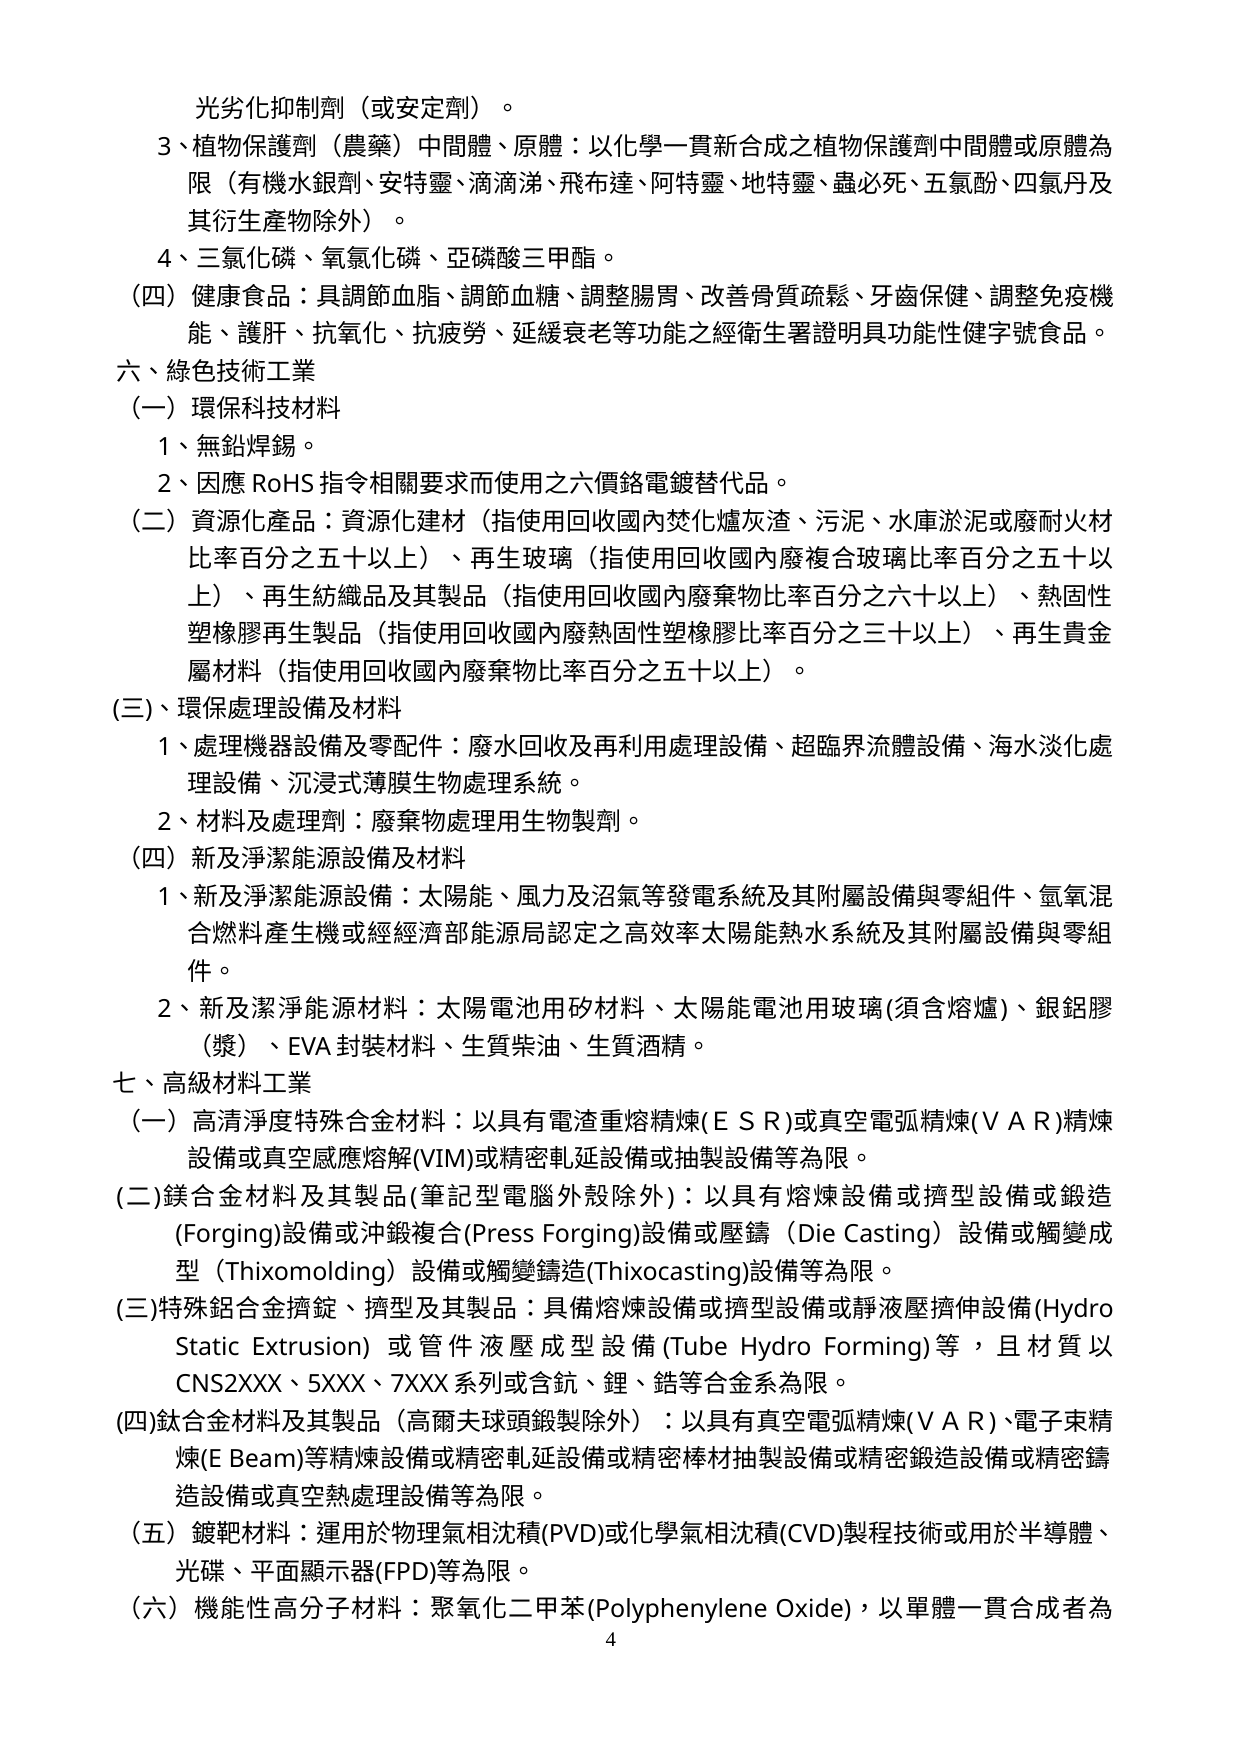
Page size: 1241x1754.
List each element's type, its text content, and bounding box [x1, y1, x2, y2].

table_cell 2、因應RoHS指令相關要求而使用之六價鉻電鍍替代品。 [101, 463, 1125, 500]
table_cell （二）資源化產品：資源化建材（指使用回收國內焚化爐灰渣、污泥、水庫淤泥或廢耐火材比率百分之五十以上）、再生玻璃（指使用回收國內廢複合玻璃比率百分之五十以上）、再生紡織品及其製品（指使用回收國內廢棄物比率百分之六十以上）、熱固性塑橡膠再生製品（指使用回收國內廢熱固性塑橡膠比率百分之三十以上）、再生貴金屬材料（指使用回收國內廢棄物比率百分之五十以上）。 [101, 500, 1125, 688]
table_cell (三)、環保處理設備及材料 [101, 688, 1125, 725]
table_cell (三)特殊鋁合金擠錠、擠型及其製品：具備熔煉設備或擠型設備或靜液壓擠伸設備(Hydro Static Extrusion) 或管件液壓成型設備(Tube Hydro Forming)等，且材質以CNS2XXX、5XXX、7XXX系列或含鈧、鋰、鋯等合金系為限。 [101, 1288, 1125, 1400]
table_cell （一）環保科技材料 [101, 388, 1125, 425]
table_cell 2、新及潔淨能源材料：太陽電池用矽材料、太陽能電池用玻璃(須含熔爐)、銀鋁膠（漿）、EVA封裝材料、生質柴油、生質酒精。 [101, 988, 1125, 1063]
table_cell 1、無鉛焊錫。 [101, 425, 1125, 463]
table_cell 六、綠色技術工業 [101, 350, 1125, 388]
table_cell (二)鎂合金材料及其製品(筆記型電腦外殼除外)：以具有熔煉設備或擠型設備或鍛造(Forging)設備或沖鍛複合(Press Forging)設備或壓鑄（Die Casting）設備或觸變成型（Thixomolding）設備或觸變鑄造(Thixocasting)設備等為限。 [101, 1175, 1125, 1288]
table_cell 光劣化抑制劑（或安定劑）。 [101, 88, 1125, 125]
table_cell 4、三氯化磷、氧氯化磷、亞磷酸三甲酯。 [101, 238, 1125, 275]
table_cell 1、處理機器設備及零配件：廢水回收及再利用處理設備、超臨界流體設備、海水淡化處理設備、沉浸式薄膜生物處理系統。 [101, 725, 1125, 800]
table_cell （四）新及淨潔能源設備及材料 [101, 838, 1125, 875]
table_cell 七、高級材料工業 [101, 1063, 1125, 1100]
table_cell （四）健康食品：具調節血脂、調節血糖、調整腸胃、改善骨質疏鬆、牙齒保健、調整免疫機能、護肝、抗氧化、抗疲勞、延緩衰老等功能之經衛生署證明具功能性健字號食品。 [101, 275, 1125, 350]
table_cell 3、植物保護劑（農藥）中間體、原體：以化學一貫新合成之植物保護劑中間體或原體為限（有機水銀劑、安特靈、滴滴涕、飛布達、阿特靈、地特靈、蟲必死、五氯酚、四氯丹及其衍生產物除外）。 [101, 125, 1125, 238]
table_cell （一）高清淨度特殊合金材料：以具有電渣重熔精煉(ＥＳＲ)或真空電弧精煉(ＶＡＲ)精煉設備或真空感應熔解(VIM)或精密軋延設備或抽製設備等為限。 [101, 1100, 1125, 1175]
table_cell 2、材料及處理劑：廢棄物處理用生物製劑。 [101, 800, 1125, 838]
table_cell （六）機能性高分子材料：聚氧化二甲苯(Polyphenylene Oxide)，以單體一貫合成者為 [101, 1588, 1125, 1625]
table_cell (四)鈦合金材料及其製品（高爾夫球頭鍛製除外）：以具有真空電弧精煉(ＶＡＲ)、電子束精煉(E Beam)等精煉設備或精密軋延設備或精密棒材抽製設備或精密鍛造設備或精密鑄造設備或真空熱處理設備等為限。 [101, 1400, 1125, 1513]
table_cell （五）鍍靶材料：運用於物理氣相沈積(PVD)或化學氣相沈積(CVD)製程技術或用於半導體、光碟、平面顯示器(FPD)等為限。 [101, 1513, 1125, 1588]
table_cell 1、新及淨潔能源設備：太陽能、風力及沼氣等發電系統及其附屬設備與零組件、氫氧混合燃料產生機或經經濟部能源局認定之高效率太陽能熱水系統及其附屬設備與零組件。 [101, 875, 1125, 988]
